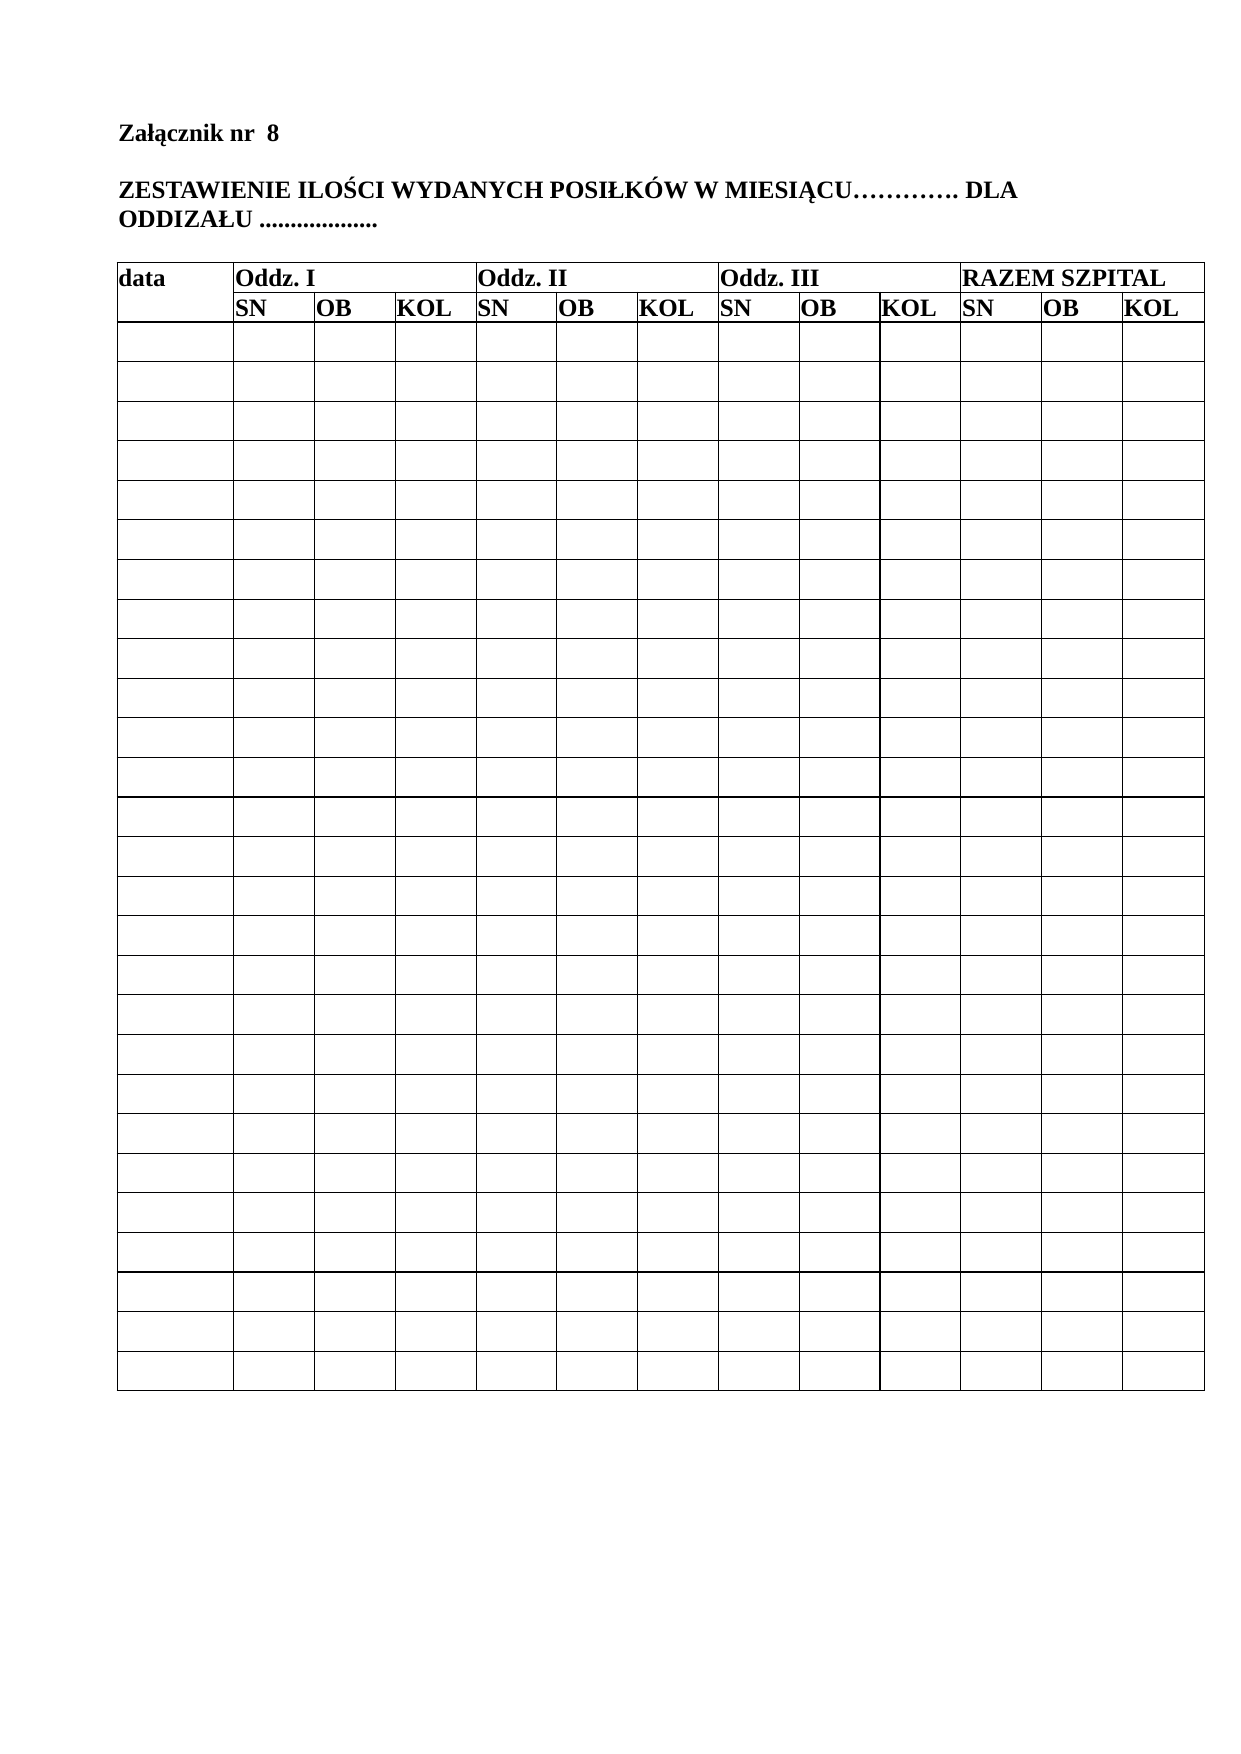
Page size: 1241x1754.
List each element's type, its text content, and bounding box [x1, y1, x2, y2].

table_cell [638, 441, 718, 480]
table_cell [477, 441, 556, 480]
table_header data [118, 263, 233, 321]
table_cell [118, 1233, 233, 1271]
table_cell [234, 1312, 314, 1351]
table_cell [118, 995, 233, 1034]
table_cell [719, 402, 799, 440]
table_cell [557, 758, 637, 796]
table_cell [396, 1154, 476, 1192]
table_cell [477, 1075, 556, 1113]
table_cell [638, 1035, 718, 1073]
table_cell [396, 323, 476, 361]
table_cell [638, 916, 718, 955]
table_cell [638, 877, 718, 915]
table_cell [638, 323, 718, 361]
table_cell [477, 758, 556, 796]
table_cell [234, 1193, 314, 1232]
table_cell [1123, 798, 1204, 836]
table_cell [1123, 718, 1204, 757]
table_cell KOL [638, 293, 718, 321]
table_cell [1042, 1193, 1122, 1232]
table_cell [315, 877, 395, 915]
table_cell OB [557, 293, 637, 321]
table_cell [557, 323, 637, 361]
table_cell [557, 877, 637, 915]
table_cell [396, 1273, 476, 1311]
table_cell [477, 956, 556, 994]
table_cell [881, 877, 960, 915]
table_cell [396, 402, 476, 440]
table_cell [719, 798, 799, 836]
table_cell [118, 798, 233, 836]
table_cell [961, 560, 1041, 598]
table_cell [118, 402, 233, 440]
table_cell [719, 1035, 799, 1073]
table_cell [396, 1114, 476, 1153]
table_cell [800, 1312, 879, 1351]
table_cell [1042, 1233, 1122, 1271]
table_cell [396, 837, 476, 876]
table_cell [118, 758, 233, 796]
table_cell [1123, 639, 1204, 678]
table_cell [800, 956, 879, 994]
table_cell [396, 679, 476, 717]
table_cell [234, 639, 314, 678]
table_cell [118, 1075, 233, 1113]
table_cell [557, 639, 637, 678]
table_cell [881, 441, 960, 480]
table_cell [800, 362, 879, 401]
table_cell [1042, 995, 1122, 1034]
table_cell [1042, 837, 1122, 876]
table_header Oddz. I [234, 263, 476, 292]
table_cell [1042, 798, 1122, 836]
table_cell [557, 1233, 637, 1271]
table_cell [396, 1035, 476, 1073]
table_cell [477, 560, 556, 598]
table_cell [118, 718, 233, 757]
table_cell [557, 600, 637, 638]
table_cell [638, 1154, 718, 1192]
table_cell [881, 1075, 960, 1113]
table_cell [961, 798, 1041, 836]
table_cell [557, 718, 637, 757]
table_cell [315, 481, 395, 519]
table_cell [881, 1193, 960, 1232]
table_cell [477, 639, 556, 678]
table_cell [477, 362, 556, 401]
table_cell [477, 877, 556, 915]
table_cell [881, 1035, 960, 1073]
table_cell [118, 837, 233, 876]
table_cell [881, 402, 960, 440]
table_cell [557, 402, 637, 440]
table_cell [396, 1312, 476, 1351]
table_cell [396, 600, 476, 638]
table_cell [315, 798, 395, 836]
table_cell [1042, 758, 1122, 796]
table_cell [800, 560, 879, 598]
table_cell [557, 1352, 637, 1390]
table_cell [315, 1154, 395, 1192]
table_cell [234, 1233, 314, 1271]
table_cell [315, 1035, 395, 1073]
table_cell [396, 1075, 476, 1113]
table_cell [118, 1154, 233, 1192]
table_cell [1123, 1273, 1204, 1311]
table_cell [396, 956, 476, 994]
table_cell [477, 916, 556, 955]
table_cell [477, 837, 556, 876]
table_cell [719, 481, 799, 519]
table_cell [1042, 1154, 1122, 1192]
table_cell [557, 1193, 637, 1232]
table_cell [1042, 362, 1122, 401]
table_cell [638, 956, 718, 994]
table_cell [315, 639, 395, 678]
table_cell [1042, 323, 1122, 361]
table_cell [557, 956, 637, 994]
table_cell [315, 837, 395, 876]
table_cell [800, 679, 879, 717]
table_cell [800, 323, 879, 361]
table_cell [234, 481, 314, 519]
table_cell [557, 679, 637, 717]
table_cell [1042, 481, 1122, 519]
table_cell [719, 1154, 799, 1192]
table_cell [234, 877, 314, 915]
table_cell [881, 1233, 960, 1271]
table_cell [1042, 718, 1122, 757]
table_cell [557, 837, 637, 876]
table_cell [1123, 520, 1204, 559]
table_cell [315, 718, 395, 757]
table_cell [1042, 1114, 1122, 1153]
table_cell [396, 1193, 476, 1232]
table_cell [881, 362, 960, 401]
table_cell [638, 560, 718, 598]
table_cell [557, 1312, 637, 1351]
table_cell [477, 798, 556, 836]
table_cell [638, 1075, 718, 1113]
table_cell [234, 1114, 314, 1153]
table_cell [396, 1233, 476, 1271]
table_cell [1042, 600, 1122, 638]
table_cell [638, 1233, 718, 1271]
table_cell [477, 1312, 556, 1351]
table_cell [961, 1273, 1041, 1311]
table_cell [1123, 1075, 1204, 1113]
table_cell [881, 481, 960, 519]
table_cell [881, 323, 960, 361]
table_cell [477, 402, 556, 440]
table_cell [961, 323, 1041, 361]
table_cell [396, 995, 476, 1034]
table_cell [1123, 1154, 1204, 1192]
table_cell [881, 639, 960, 678]
table_cell [315, 758, 395, 796]
table_cell [1042, 956, 1122, 994]
table_cell [719, 1114, 799, 1153]
table_cell [118, 679, 233, 717]
table_cell [315, 441, 395, 480]
table_cell [638, 1193, 718, 1232]
table_cell [1123, 1193, 1204, 1232]
table_cell [881, 718, 960, 757]
table_cell [638, 1273, 718, 1311]
table_cell [315, 1352, 395, 1390]
table_cell [881, 1154, 960, 1192]
table_cell [118, 481, 233, 519]
table_cell [234, 1154, 314, 1192]
table_cell [315, 560, 395, 598]
table_cell [1123, 481, 1204, 519]
table_cell [800, 402, 879, 440]
table_cell [396, 758, 476, 796]
table_cell [1123, 600, 1204, 638]
table_cell [1123, 1035, 1204, 1073]
table_cell [1042, 1035, 1122, 1073]
table_cell [234, 679, 314, 717]
table_cell [961, 481, 1041, 519]
table_cell [961, 402, 1041, 440]
text Załącznik nr 8 [118, 118, 1122, 147]
table_cell [638, 362, 718, 401]
table_cell [719, 441, 799, 480]
table_cell [118, 520, 233, 559]
table_cell [961, 362, 1041, 401]
table_cell [719, 718, 799, 757]
table_cell [234, 1075, 314, 1113]
table_cell [234, 995, 314, 1034]
table_cell [1123, 323, 1204, 361]
table_cell [118, 956, 233, 994]
table_cell [961, 639, 1041, 678]
table_cell [638, 1114, 718, 1153]
table_cell [1042, 441, 1122, 480]
table_cell [800, 1193, 879, 1232]
table_cell [961, 1154, 1041, 1192]
table_cell [118, 916, 233, 955]
table_cell [961, 679, 1041, 717]
table_cell [961, 600, 1041, 638]
table_cell [638, 995, 718, 1034]
table_cell [315, 679, 395, 717]
table_cell [396, 441, 476, 480]
table_cell [118, 1193, 233, 1232]
table_cell [234, 758, 314, 796]
table_cell [396, 481, 476, 519]
table_cell [719, 1075, 799, 1113]
table_cell [477, 323, 556, 361]
table_header Oddz. III [719, 263, 960, 292]
table_cell [234, 798, 314, 836]
table_cell [800, 1035, 879, 1073]
table_cell [1042, 679, 1122, 717]
table_cell [719, 916, 799, 955]
table_cell [800, 520, 879, 559]
table_cell [719, 362, 799, 401]
table_cell [118, 560, 233, 598]
table_cell [800, 995, 879, 1034]
table_cell [961, 995, 1041, 1034]
table_cell [961, 1035, 1041, 1073]
table_cell [118, 362, 233, 401]
table_cell [477, 1114, 556, 1153]
table_cell [477, 1193, 556, 1232]
table_cell [234, 441, 314, 480]
table_cell [961, 1233, 1041, 1271]
table_cell [800, 1233, 879, 1271]
table_cell [800, 441, 879, 480]
table_cell [315, 1193, 395, 1232]
table_cell [234, 916, 314, 955]
table_cell [719, 1352, 799, 1390]
table_cell [1123, 1352, 1204, 1390]
table_cell [1123, 995, 1204, 1034]
table_cell [557, 916, 637, 955]
table_cell [719, 837, 799, 876]
table_cell [234, 560, 314, 598]
table_cell [961, 837, 1041, 876]
table_cell [961, 956, 1041, 994]
table_cell [1042, 877, 1122, 915]
table_cell [396, 798, 476, 836]
table_cell KOL [881, 293, 960, 321]
table_cell [315, 520, 395, 559]
table_cell [719, 758, 799, 796]
table_cell [315, 1233, 395, 1271]
table_cell [315, 323, 395, 361]
table_cell [234, 1035, 314, 1073]
text ZESTAWIENIE ILOŚCI WYDANYCH POSIŁKÓW W MIESIĄCU…………. DLA [118, 176, 1122, 204]
table_cell [1042, 1273, 1122, 1311]
table_cell [1042, 402, 1122, 440]
table_cell [396, 916, 476, 955]
table_cell [719, 1193, 799, 1232]
table_cell SN [234, 293, 314, 321]
table_cell [638, 520, 718, 559]
table_cell [719, 1233, 799, 1271]
table_cell [234, 956, 314, 994]
table_cell [638, 481, 718, 519]
table_cell [477, 1154, 556, 1192]
table_cell [315, 1075, 395, 1113]
table_cell [396, 639, 476, 678]
table_cell [961, 1312, 1041, 1351]
table_cell OB [1042, 293, 1122, 321]
table_cell [800, 481, 879, 519]
table_cell [800, 600, 879, 638]
table_cell [234, 1352, 314, 1390]
table_cell [477, 1273, 556, 1311]
table_cell [719, 995, 799, 1034]
table_cell [800, 639, 879, 678]
table_cell [1123, 916, 1204, 955]
table_cell [881, 560, 960, 598]
table_cell [315, 995, 395, 1034]
table_cell [234, 402, 314, 440]
table_cell [638, 600, 718, 638]
table_cell [1123, 758, 1204, 796]
table_cell [638, 639, 718, 678]
table_cell [557, 995, 637, 1034]
table_cell [477, 600, 556, 638]
table_cell [961, 1075, 1041, 1113]
table_cell [800, 718, 879, 757]
table_cell [719, 1273, 799, 1311]
table_cell [881, 520, 960, 559]
table_cell [638, 1312, 718, 1351]
table_cell [1123, 441, 1204, 480]
table_cell [118, 1114, 233, 1153]
table_cell [557, 798, 637, 836]
table_cell [477, 1233, 556, 1271]
table_cell [396, 362, 476, 401]
table_cell [800, 1114, 879, 1153]
table_cell [1042, 639, 1122, 678]
table_cell [881, 600, 960, 638]
table_cell [638, 837, 718, 876]
table_cell [315, 1312, 395, 1351]
table_cell [315, 402, 395, 440]
table_cell [477, 718, 556, 757]
table_cell [557, 1075, 637, 1113]
table_cell [118, 1035, 233, 1073]
table_cell [396, 718, 476, 757]
table_cell [1123, 837, 1204, 876]
table_cell [638, 679, 718, 717]
table_cell [881, 679, 960, 717]
table_cell [477, 520, 556, 559]
table_cell [961, 758, 1041, 796]
table_cell [477, 1352, 556, 1390]
table_cell [315, 600, 395, 638]
table_cell [315, 1273, 395, 1311]
table_cell [881, 758, 960, 796]
table_cell [961, 1193, 1041, 1232]
table_cell [800, 1075, 879, 1113]
table_cell [1123, 679, 1204, 717]
table_cell [961, 1114, 1041, 1153]
table_cell [1042, 1075, 1122, 1113]
table_cell [557, 441, 637, 480]
table_cell [1123, 877, 1204, 915]
table_cell [234, 1273, 314, 1311]
table_cell [1123, 560, 1204, 598]
table_cell KOL [396, 293, 476, 321]
table_cell [396, 1352, 476, 1390]
table_cell [961, 916, 1041, 955]
table_cell [800, 758, 879, 796]
table_cell [477, 481, 556, 519]
table_cell [396, 520, 476, 559]
table_cell [800, 798, 879, 836]
table_cell [1123, 1114, 1204, 1153]
table_cell OB [800, 293, 879, 321]
table_cell [118, 1273, 233, 1311]
table_cell [1042, 560, 1122, 598]
table_cell [234, 323, 314, 361]
table_cell [881, 916, 960, 955]
table_cell [881, 1352, 960, 1390]
table_cell [881, 1273, 960, 1311]
table_cell [638, 718, 718, 757]
table_cell [881, 1312, 960, 1351]
table_cell [396, 560, 476, 598]
table_cell [719, 679, 799, 717]
table_cell [800, 1352, 879, 1390]
table_cell [719, 639, 799, 678]
table_cell [1042, 916, 1122, 955]
table_cell [638, 758, 718, 796]
table_cell [961, 520, 1041, 559]
table_cell [719, 560, 799, 598]
table_cell [234, 837, 314, 876]
table_cell [881, 1114, 960, 1153]
table_cell [1042, 1312, 1122, 1351]
table_cell [315, 362, 395, 401]
table_cell [1123, 1233, 1204, 1271]
table_cell [234, 362, 314, 401]
table_cell [961, 1352, 1041, 1390]
text ODDIZAŁU ................... [118, 204, 1122, 233]
table_cell [1042, 520, 1122, 559]
table_cell [638, 1352, 718, 1390]
table_cell SN [477, 293, 556, 321]
table_cell [719, 1312, 799, 1351]
table_cell [234, 718, 314, 757]
table_cell [118, 600, 233, 638]
table_cell [557, 362, 637, 401]
table_cell [118, 1352, 233, 1390]
table_cell [961, 877, 1041, 915]
table_cell [557, 560, 637, 598]
table_header RAZEM SZPITAL [961, 263, 1204, 292]
table_cell [719, 600, 799, 638]
table_cell [1042, 1352, 1122, 1390]
table_cell [800, 1273, 879, 1311]
table_cell [719, 323, 799, 361]
table_cell [315, 916, 395, 955]
table_cell [1123, 1312, 1204, 1351]
table_cell [557, 1273, 637, 1311]
table_cell [719, 956, 799, 994]
table_cell [118, 441, 233, 480]
table_cell [1123, 402, 1204, 440]
table_cell [118, 877, 233, 915]
table_cell [557, 1154, 637, 1192]
table_cell [1123, 956, 1204, 994]
table_cell [557, 1035, 637, 1073]
table_cell [961, 718, 1041, 757]
table_cell [118, 1312, 233, 1351]
table_cell [800, 1154, 879, 1192]
table_cell [234, 600, 314, 638]
table_cell [638, 402, 718, 440]
table_cell [315, 956, 395, 994]
table_cell [557, 481, 637, 519]
table_cell [719, 520, 799, 559]
table_cell [234, 520, 314, 559]
table_cell [800, 916, 879, 955]
table_cell SN [719, 293, 799, 321]
table_cell [477, 995, 556, 1034]
table_cell [477, 679, 556, 717]
table_cell [1123, 362, 1204, 401]
table_cell [881, 798, 960, 836]
table_header Oddz. II [477, 263, 718, 292]
table_cell [557, 1114, 637, 1153]
table_cell [396, 877, 476, 915]
table_cell OB [315, 293, 395, 321]
table_cell [881, 837, 960, 876]
table_cell KOL [1123, 293, 1204, 321]
table_cell SN [961, 293, 1041, 321]
table_cell [118, 639, 233, 678]
table_cell [557, 520, 637, 559]
table_cell [719, 877, 799, 915]
table_cell [881, 995, 960, 1034]
table_cell [118, 323, 233, 361]
table_cell [881, 956, 960, 994]
table_cell [961, 441, 1041, 480]
table_cell [800, 837, 879, 876]
table_cell [315, 1114, 395, 1153]
table_cell [800, 877, 879, 915]
table_cell [638, 798, 718, 836]
table_cell [477, 1035, 556, 1073]
